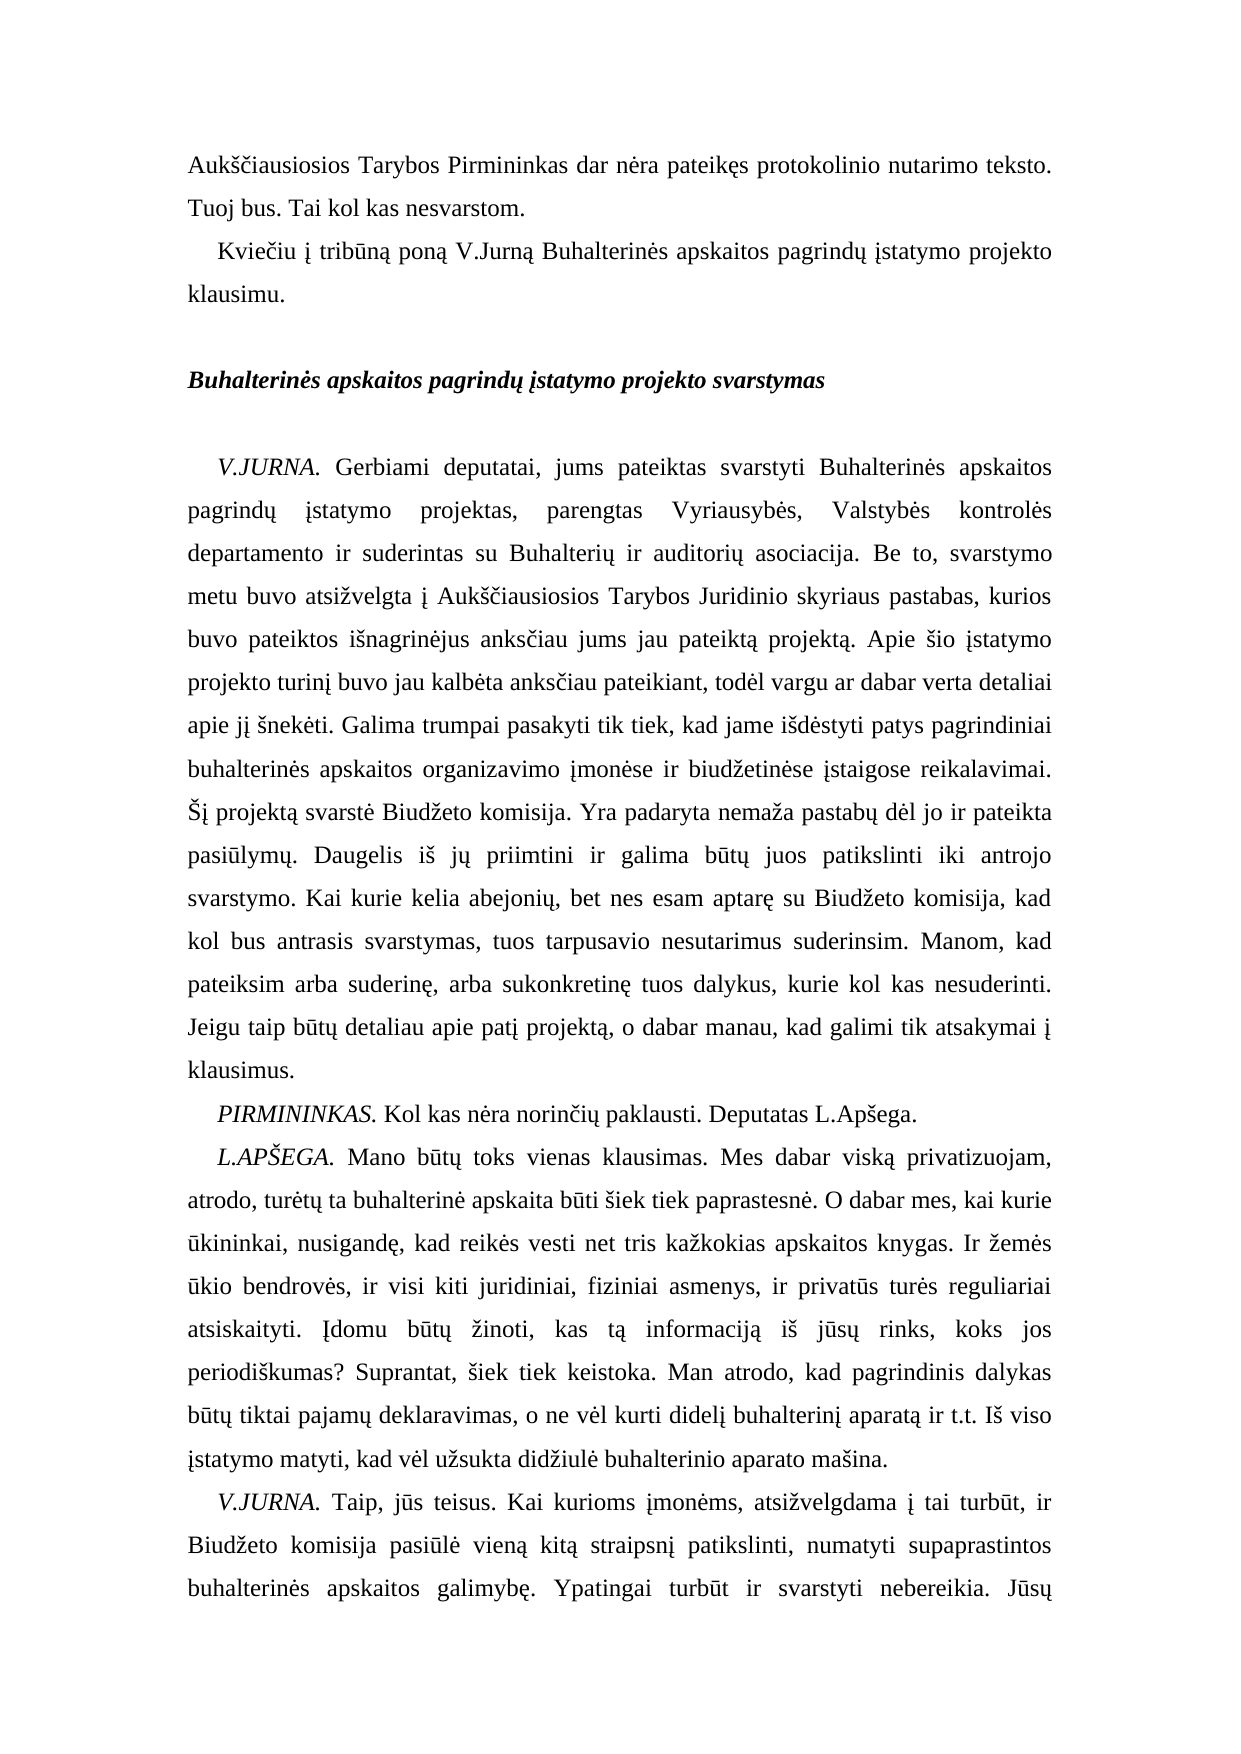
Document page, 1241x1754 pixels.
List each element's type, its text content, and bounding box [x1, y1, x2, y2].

text Kviečiu į tribūną poną V.Jurną Buhalterinės apskaitos pagrindų įstatymo projekto klausimu. [187, 236, 1053, 308]
text Aukščiausiosios Tarybos Pirmininkas dar nėra pateikęs protokolinio nutarimo teksto. Tuoj bus. Tai kol kas nesvarstom. [187, 150, 1053, 222]
text V.JURNA. Gerbiami deputatai, jums pateiktas svarstyti Buhalterinės apskaitos pagrindų įstatymo projektas, parengtas Vyriausybės, Valstybės kontrolės departamento ir suderintas su Buhalterių ir auditorių asociacija. Be to, svarstymo metu buvo atsižvelgta į Aukščiausiosios Tarybos Juridinio skyriaus pastabas, kurios buvo pateiktos išnagrinėjus anksčiau jums jau pateiktą projektą. Apie šio įstatymo projekto turinį buvo jau kalbėta anksčiau pateikiant, todėl vargu ar dabar verta detaliai apie jį šnekėti. Galima trumpai pasakyti tik tiek, kad jame išdėstyti patys pagrindiniai buhalterinės apskaitos organizavimo įmonėse ir biudžetinėse įstaigose reikalavimai. Šį projektą svarstė Biudžeto komisija. Yra padaryta nemaža pastabų dėl jo ir pateikta pasiūlymų. Daugelis iš jų priimtini ir galima būtų juos patikslinti iki antrojo svarstymo. Kai kurie kelia abejonių, bet nes esam aptarę su Biudžeto komisija, kad kol bus antrasis svarstymas, tuos tarpusavio nesutarimus suderinsim. Manom, kad pateiksim arba suderinę, arba sukonkretinę tuos dalykus, kurie kol kas nesuderinti. Jeigu taip būtų detaliau apie patį projektą, o dabar manau, kad galimi tik atsakymai į klausimus. [187, 452, 1053, 1084]
text V.JURNA. Taip, jūs teisus. Kai kurioms įmonėms, atsižvelgdama į tai turbūt, ir Biudžeto komisija pasiūlė vieną kitą straipsnį patikslinti, numatyti supaprastintos buhalterinės apskaitos galimybę. Ypatingai turbūt ir svarstyti nebereikia. Jūsų [187, 1487, 1053, 1602]
text PIRMININKAS. Kol kas nėra norinčių paklausti. Deputatas L.Apšega. [187, 1099, 1053, 1127]
text L.APŠEGA. Mano būtų toks vienas klausimas. Mes dabar viską privatizuojam, atrodo, turėtų ta buhalterinė apskaita būti šiek tiek paprastesnė. O dabar mes, kai kurie ūkininkai, nusigandę, kad reikės vesti net tris kažkokias apskaitos knygas. Ir žemės ūkio bendrovės, ir visi kiti juridiniai, fiziniai asmenys, ir privatūs turės reguliariai atsiskaityti. Įdomu būtų žinoti, kas tą informaciją iš jūsų rinks, koks jos periodiškumas? Suprantat, šiek tiek keistoka. Man atrodo, kad pagrindinis dalykas būtų tiktai pajamų deklaravimas, o ne vėl kurti didelį buhalterinį aparatą ir t.t. Iš viso įstatymo matyti, kad vėl užsukta didžiulė buhalterinio aparato mašina. [187, 1142, 1053, 1472]
text Buhalterinės apskaitos pagrindų įstatymo projekto svarstymas [187, 366, 1053, 394]
